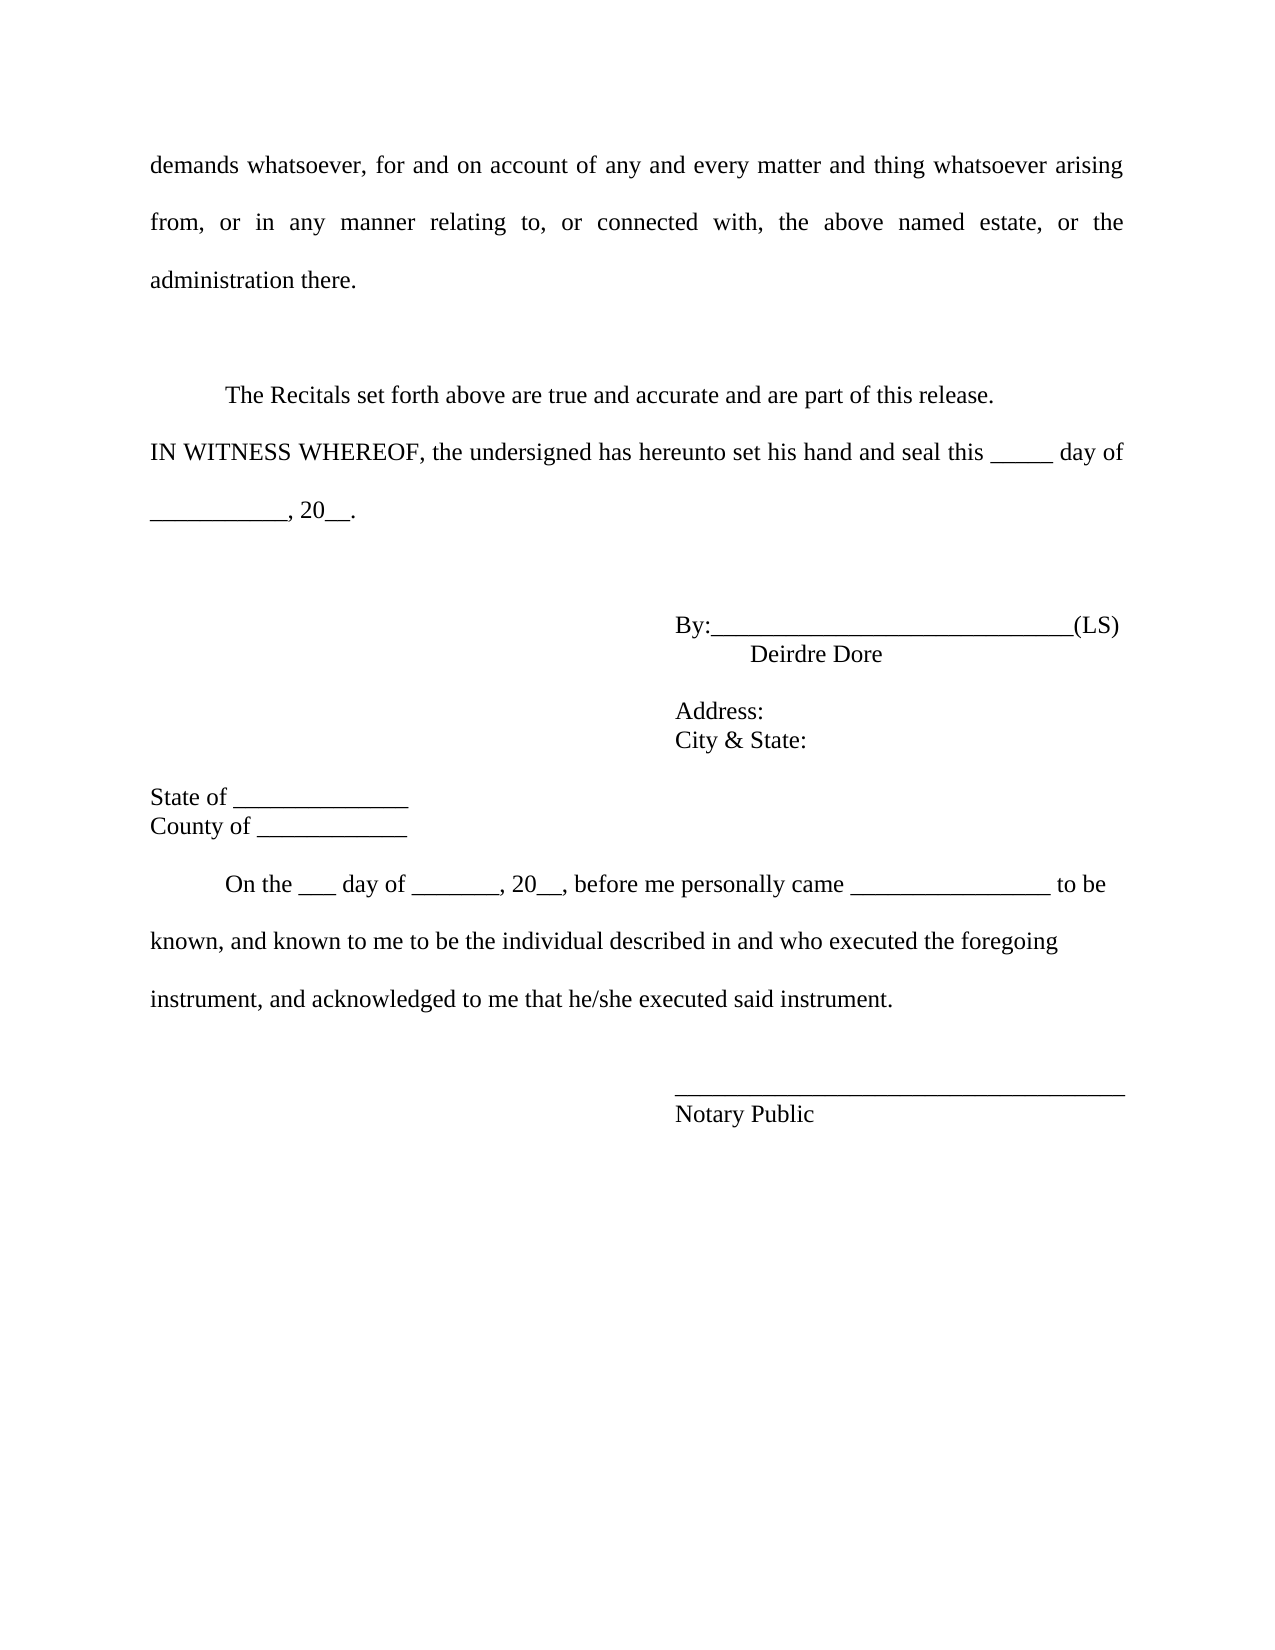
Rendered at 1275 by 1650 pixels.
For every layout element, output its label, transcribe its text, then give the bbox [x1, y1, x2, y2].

text State of ______________ [150, 782, 1125, 811]
text On the ___ day of _______, 20__, before me personally came ________________ to be known, and known to me to be the individual described in and who executed the foregoing instrument, and acknowledged to me that he/she executed said instrument. [150, 869, 1125, 1012]
text Deirdre Dore [675, 639, 1125, 667]
text demands whatsoever, for and on account of any and every matter and thing whatsoever arising from, or in any manner relating to, or connected with, the above named estate, or the administration there. [150, 150, 1125, 294]
text IN WITNESS WHEREOF, the undersigned has hereunto set his hand and seal this _____ day of ___________, 20__. [150, 437, 1125, 524]
text County of ____________ [150, 811, 1125, 840]
text ____________________________________ Notary Public [150, 1070, 1125, 1127]
text The Recitals set forth above are true and accurate and are part of this release. [150, 380, 1125, 409]
text By:_____________________________(LS) [675, 610, 1125, 639]
text Address: [675, 696, 1125, 725]
text City & State: [675, 725, 1125, 754]
